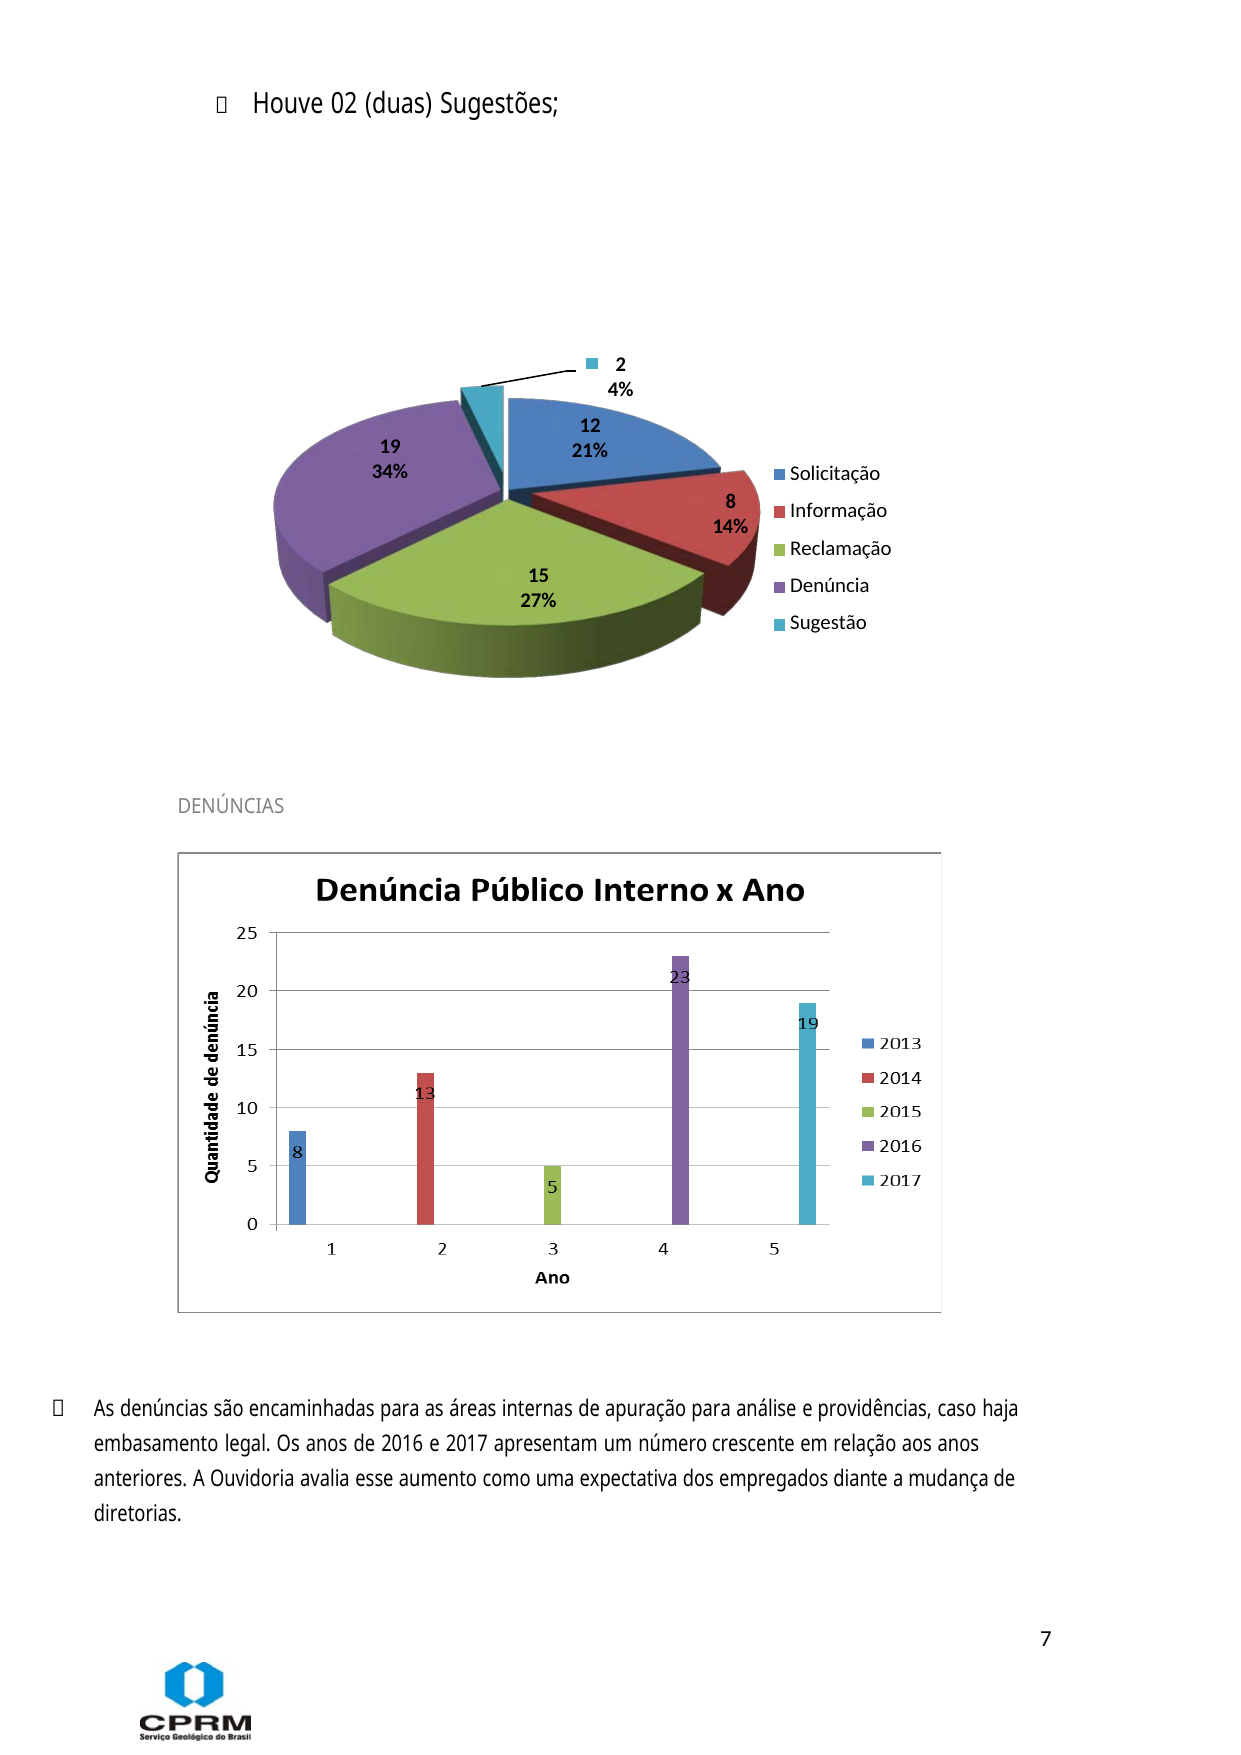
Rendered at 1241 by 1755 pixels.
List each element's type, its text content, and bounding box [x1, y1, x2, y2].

text DENÚNCIAS [177, 791, 1155, 819]
text Solicitação Informação Reclamação Denúncia Sugestão [790, 461, 894, 634]
list Houve 02 (duas) Sugestões; [214, 82, 1155, 122]
list As denúncias são encaminhadas para as áreas internas de apuração para análise e providências, caso haja embasamento legal. Os anos de 2016 e 2017 apresentam um número crescente em relação aos anos anteriores. A Ouvidoria avalia esse aumento como uma expectativa dos empregados diante a mudança de diretorias. [51, 1392, 1039, 1528]
